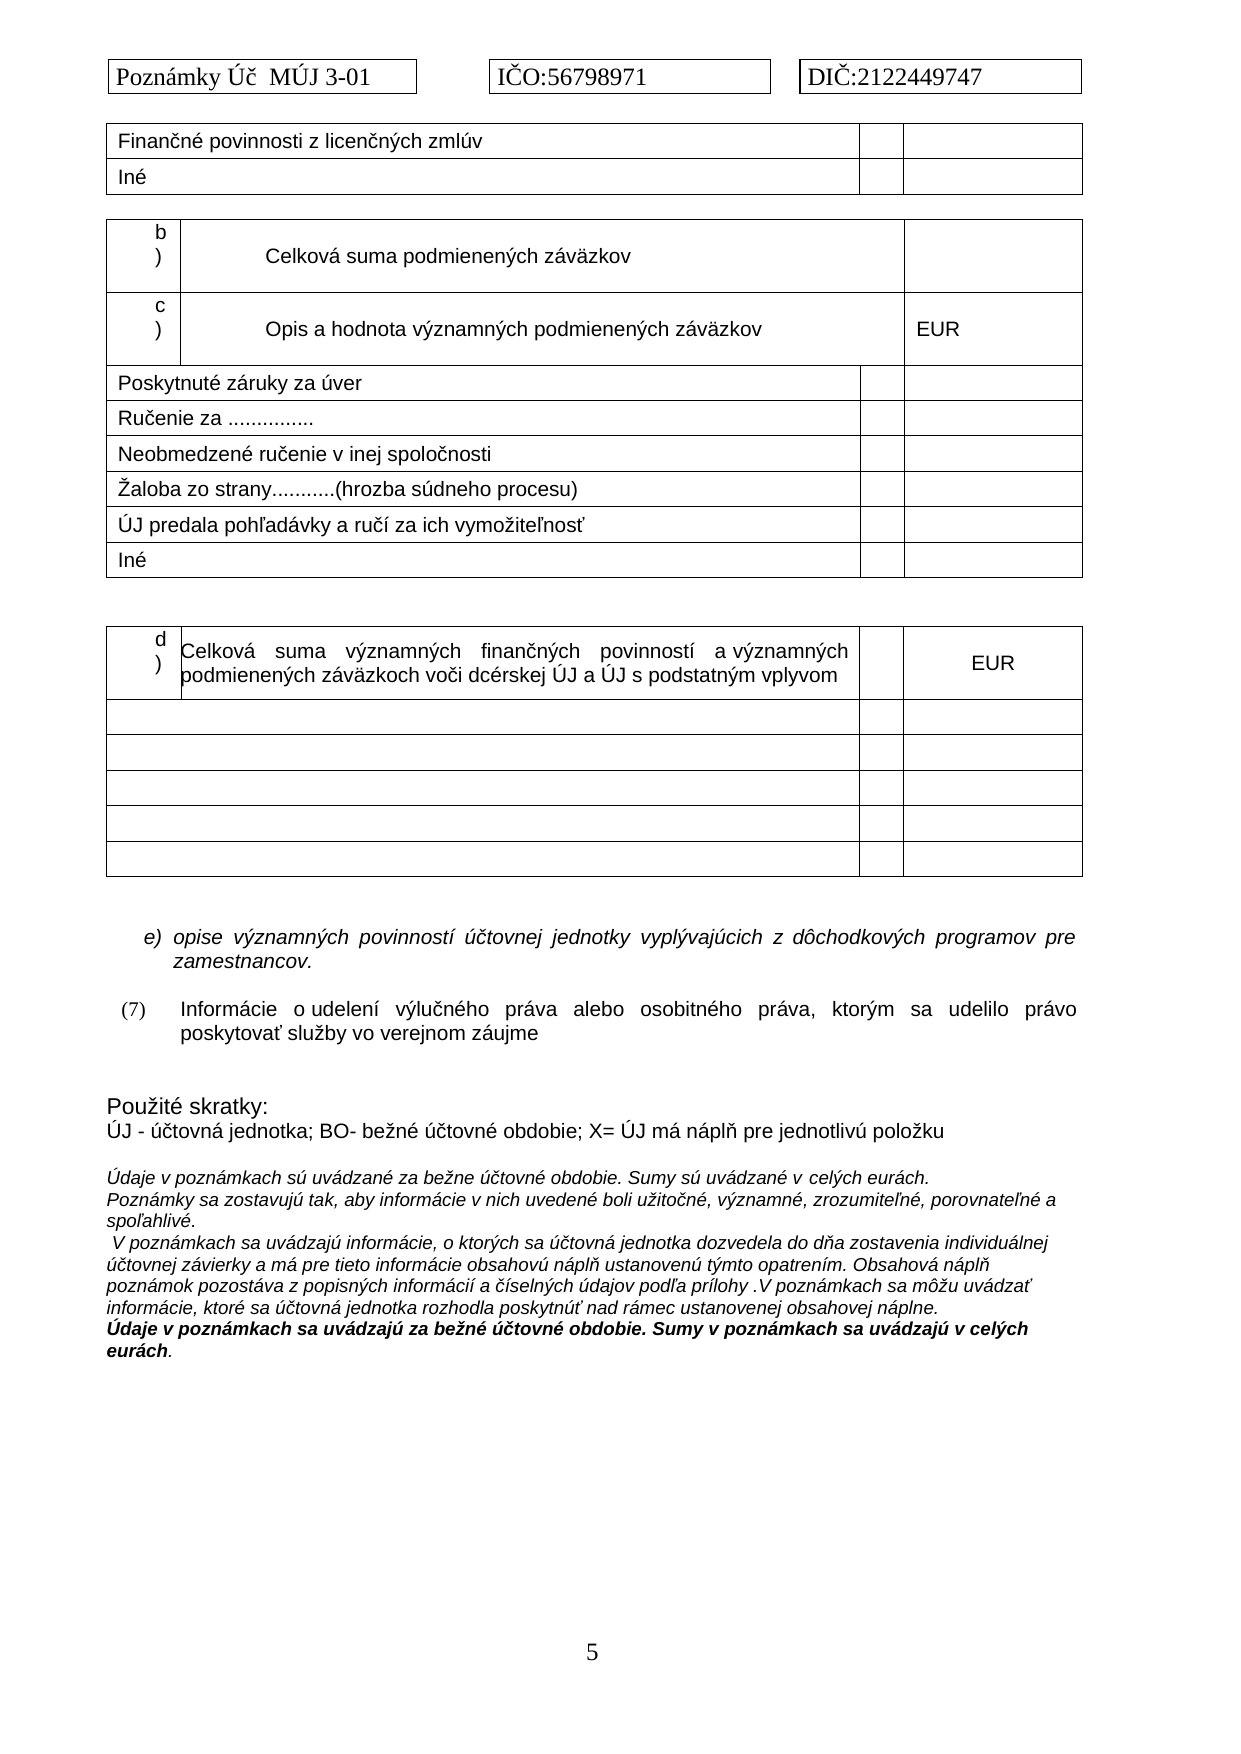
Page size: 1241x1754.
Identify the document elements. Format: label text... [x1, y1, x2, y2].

text Údaje v poznámkach sú uvádzané za bežne účtovné obdobie. Sumy sú uvádzané v celých eurách. [106, 1167, 1078, 1189]
table_cell [107, 842, 859, 876]
table_header EUR [904, 627, 1082, 699]
list Informácie o udelení výlučného práva alebo osobitného práva, ktorým sa udelilo právo poskytovať služby vo verejnom záujme [121, 997, 1078, 1045]
table_cell [904, 806, 1082, 841]
table_cell Poskytnuté záruky za úver [107, 366, 860, 400]
table_cell ÚJ predala pohľadávky a ručí za ich vymožiteľnosť [107, 507, 860, 542]
table_cell [861, 507, 904, 542]
table_cell Opis a hodnota významných podmienených záväzkov [181, 293, 904, 364]
table_cell [861, 436, 904, 471]
table_cell [860, 124, 903, 158]
table_cell Iné [107, 159, 859, 194]
table_header [107, 627, 181, 699]
text ÚJ - účtovná jednotka; BO- bežné účtovné obdobie; X= ÚJ má náplň pre jednotlivú položku [106, 1119, 1078, 1143]
table_cell [905, 401, 1082, 435]
table_cell [860, 842, 903, 876]
table_cell [860, 806, 903, 841]
table_cell [904, 771, 1082, 805]
table_cell [107, 293, 180, 364]
table_cell [904, 842, 1082, 876]
table_cell [860, 700, 903, 734]
table_header [107, 220, 180, 292]
table_cell EUR [905, 293, 1082, 364]
table_header [860, 627, 903, 699]
table_cell [107, 771, 859, 805]
table_cell [905, 472, 1082, 506]
table_cell Iné [107, 543, 860, 577]
table_cell [904, 735, 1082, 770]
text Údaje v poznámkach sa uvádzajú za bežné účtovné obdobie. Sumy v poznámkach sa uvádzajú v celých eurách. [106, 1318, 1078, 1361]
table_header [905, 220, 1082, 292]
table_header Celková suma podmienených záväzkov [181, 220, 904, 292]
table_cell [905, 543, 1082, 577]
table_cell [905, 366, 1082, 400]
table_cell [860, 735, 903, 770]
table_cell [861, 401, 904, 435]
table_cell [861, 366, 904, 400]
table_cell [861, 543, 904, 577]
table_cell Neobmedzené ručenie v inej spoločnosti [107, 436, 860, 471]
table_cell [904, 124, 1082, 158]
table_cell [861, 472, 904, 506]
table_cell Ručenie za ............... [107, 401, 860, 435]
table_cell [107, 700, 859, 734]
table_cell [860, 771, 903, 805]
text Použité skratky: [106, 1093, 1078, 1119]
list opise významných povinností účtovnej jednotky vyplývajúcich z dôchodkových programov pre zamestnancov. [143, 925, 1078, 973]
table_cell [905, 507, 1082, 542]
table_cell Žaloba zo strany...........(hrozba súdneho procesu) [107, 472, 860, 506]
text V poznámkach sa uvádzajú informácie, o ktorých sa účtovná jednotka dozvedela do dňa zostavenia individuálnej účtovnej závierky a má pre tieto informácie obsahovú náplň ustanovenú týmto opatrením. Obsahová náplň poznámok pozostáva z popisných informácií a číselných údajov podľa prílohy .V poznámkach sa môžu uvádzať informácie, ktoré sa účtovná jednotka rozhodla poskytnúť nad rámec ustanovenej obsahovej náplne. [106, 1232, 1078, 1318]
table_cell [905, 436, 1082, 471]
table_cell [107, 806, 859, 841]
table_cell [107, 735, 859, 770]
table_cell Finančné povinnosti z licenčných zmlúv [107, 124, 859, 158]
table_cell [904, 159, 1082, 194]
table_cell [860, 159, 903, 194]
table_header Celková suma významných finančných povinností a významných podmienených záväzkoch voči dcérskej ÚJ a ÚJ s podstatným vplyvom [182, 627, 859, 699]
text Poznámky sa zostavujú tak, aby informácie v nich uvedené boli užitočné, významné, zrozumiteľné, porovnateľné a spoľahlivé. [106, 1189, 1078, 1232]
table_cell [904, 700, 1082, 734]
